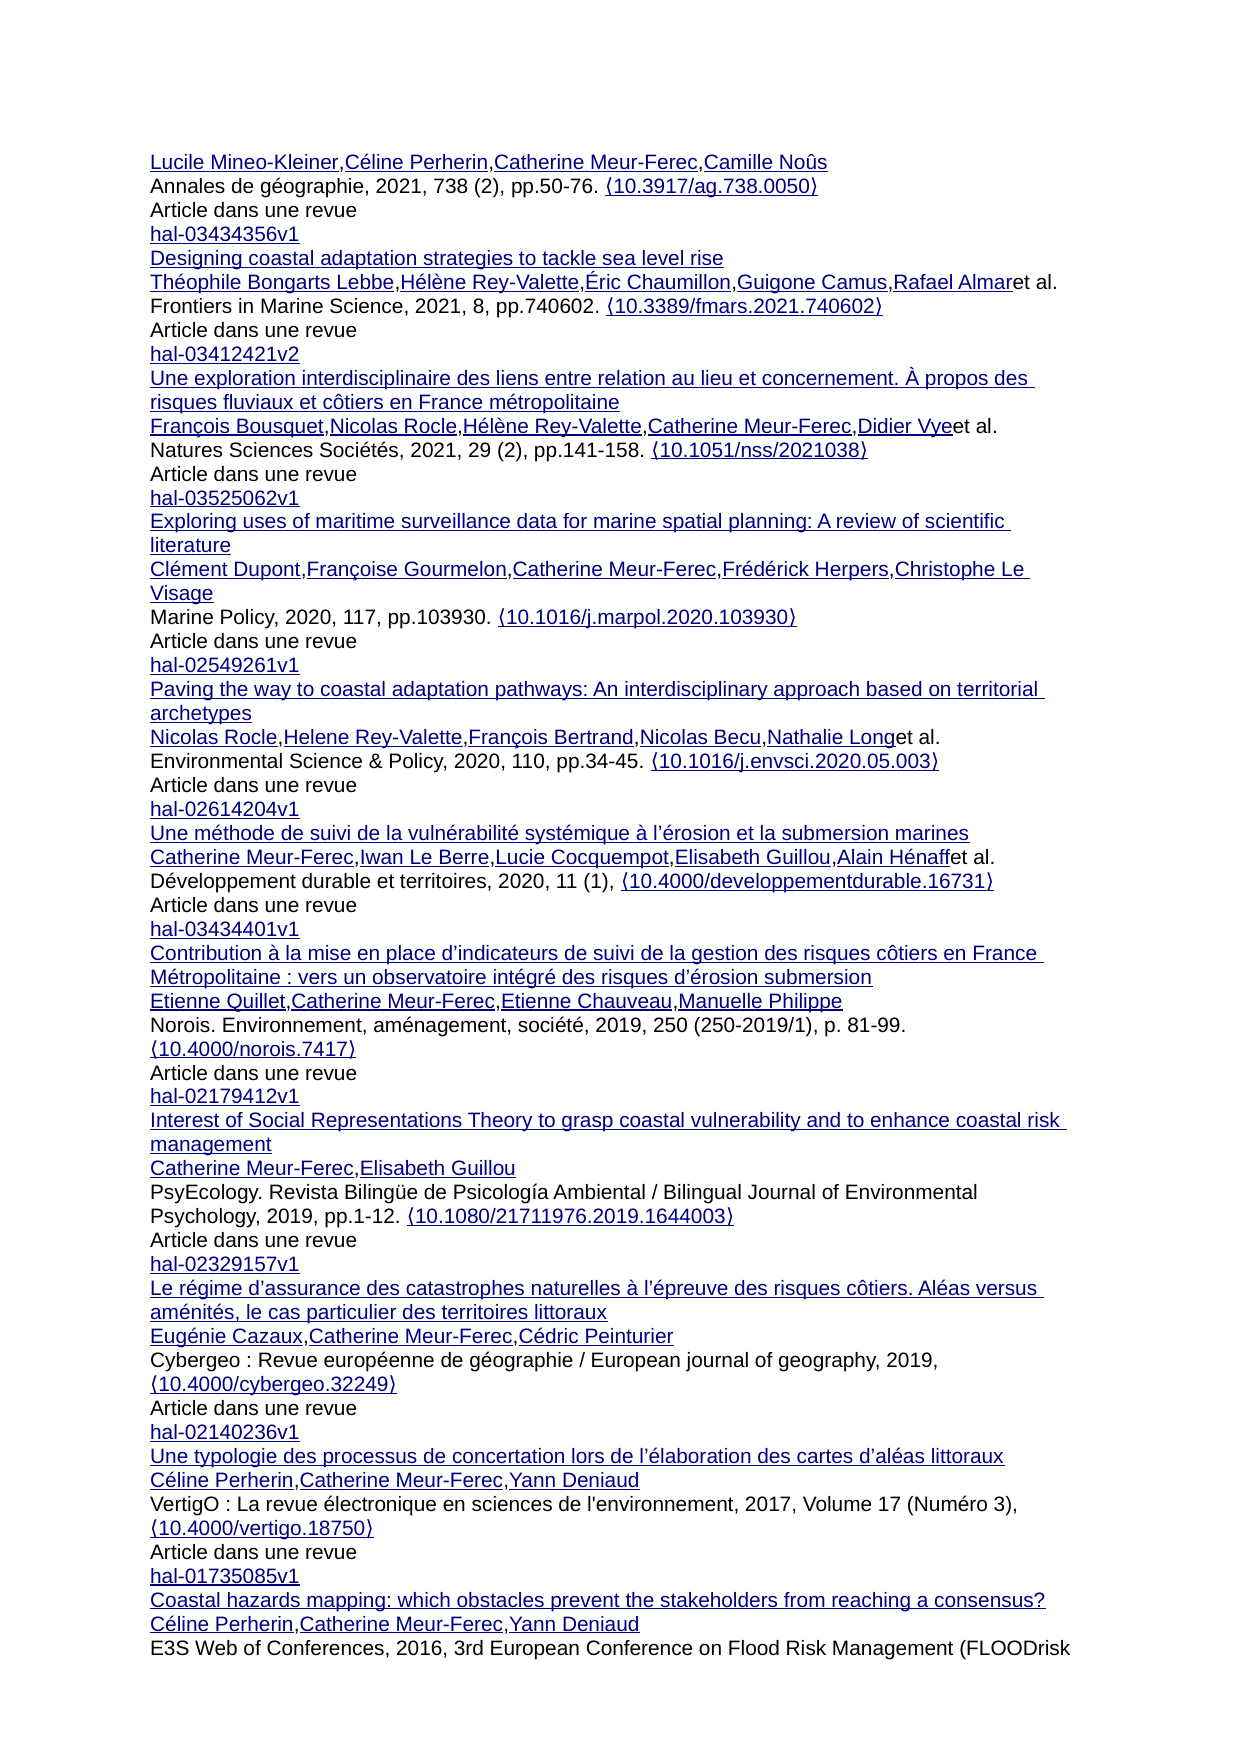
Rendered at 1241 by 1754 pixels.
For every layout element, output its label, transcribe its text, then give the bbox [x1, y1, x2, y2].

table_cell Coastal hazards mapping: which obstacles prevent the stakeholders from reaching a consensus? Céline Perherin,Catherine Meur-Ferec,Yann Deniaud E3S Web of Conferences, 2016, 3rd European Conference on Flood Risk Management (FLOODrisk [150, 1588, 1090, 1659]
table_cell Une typologie des processus de concertation lors de l’élaboration des cartes d’aléas littoraux Céline Perherin,Catherine Meur-Ferec,Yann Deniaud VertigO : La revue électronique en sciences de l'environnement, 2017, Volume 17 (Numéro 3), ⟨10.4000/vertigo.18750⟩ Article dans une revue hal-01735085v1 [150, 1444, 1090, 1587]
table_cell Interest of Social Representations Theory to grasp coastal vulnerability and to enhance coastal risk management Catherine Meur-Ferec,Elisabeth Guillou PsyEcology. Revista Bilingüe de Psicología Ambiental / Bilingual Journal of Environmental Psychology, 2019, pp.1-12. ⟨10.1080/21711976.2019.1644003⟩ Article dans une revue hal-02329157v1 [150, 1108, 1090, 1276]
table_cell Lucile Mineo-Kleiner,Céline Perherin,Catherine Meur-Ferec,Camille Noûs Annales de géographie, 2021, 738 (2), pp.50-76. ⟨10.3917/ag.738.0050⟩ Article dans une revue hal-03434356v1 [150, 150, 1090, 246]
table_cell Paving the way to coastal adaptation pathways: An interdisciplinary approach based on territorial archetypes Nicolas Rocle,Helene Rey-Valette,François Bertrand,Nicolas Becu,Nathalie Longet al. Environmental Science & Policy, 2020, 110, pp.34-45. ⟨10.1016/j.envsci.2020.05.003⟩ Article dans une revue hal-02614204v1 [150, 677, 1090, 821]
table_cell Designing coastal adaptation strategies to tackle sea level rise Théophile Bongarts Lebbe,Hélène Rey-Valette,Éric Chaumillon,Guigone Camus,Rafael Almaret al. Frontiers in Marine Science, 2021, 8, pp.740602. ⟨10.3389/fmars.2021.740602⟩ Article dans une revue hal-03412421v2 [150, 246, 1090, 366]
table_cell Contribution à la mise en place d’indicateurs de suivi de la gestion des risques côtiers en France Métropolitaine : vers un observatoire intégré des risques d’érosion submersion Etienne Quillet,Catherine Meur-Ferec,Etienne Chauveau,Manuelle Philippe Norois. Environnement, aménagement, société, 2019, 250 (250-2019/1), p. 81-99. ⟨10.4000/norois.7417⟩ Article dans une revue hal-02179412v1 [150, 941, 1090, 1108]
table_cell Le régime d’assurance des catastrophes naturelles à l’épreuve des risques côtiers. Aléas versus aménités, le cas particulier des territoires littoraux Eugénie Cazaux,Catherine Meur-Ferec,Cédric Peinturier Cybergeo : Revue européenne de géographie / European journal of geography, 2019, ⟨10.4000/cybergeo.32249⟩ Article dans une revue hal-02140236v1 [150, 1276, 1090, 1444]
table_cell Une exploration interdisciplinaire des liens entre relation au lieu et concernement. À propos des risques fluviaux et côtiers en France métropolitaine François Bousquet,Nicolas Rocle,Hélène Rey-Valette,Catherine Meur-Ferec,Didier Vyeet al. Natures Sciences Sociétés, 2021, 29 (2), pp.141-158. ⟨10.1051/nss/2021038⟩ Article dans une revue hal-03525062v1 [150, 366, 1090, 509]
table_cell Exploring uses of maritime surveillance data for marine spatial planning: A review of scientific literature Clément Dupont,Françoise Gourmelon,Catherine Meur-Ferec,Frédérick Herpers,Christophe Le Visage Marine Policy, 2020, 117, pp.103930. ⟨10.1016/j.marpol.2020.103930⟩ Article dans une revue hal-02549261v1 [150, 509, 1090, 677]
table_cell Une méthode de suivi de la vulnérabilité systémique à l’érosion et la submersion marines Catherine Meur-Ferec,Iwan Le Berre,Lucie Cocquempot,Elisabeth Guillou,Alain Hénaffet al. Développement durable et territoires, 2020, 11 (1), ⟨10.4000/developpementdurable.16731⟩ Article dans une revue hal-03434401v1 [150, 821, 1090, 941]
